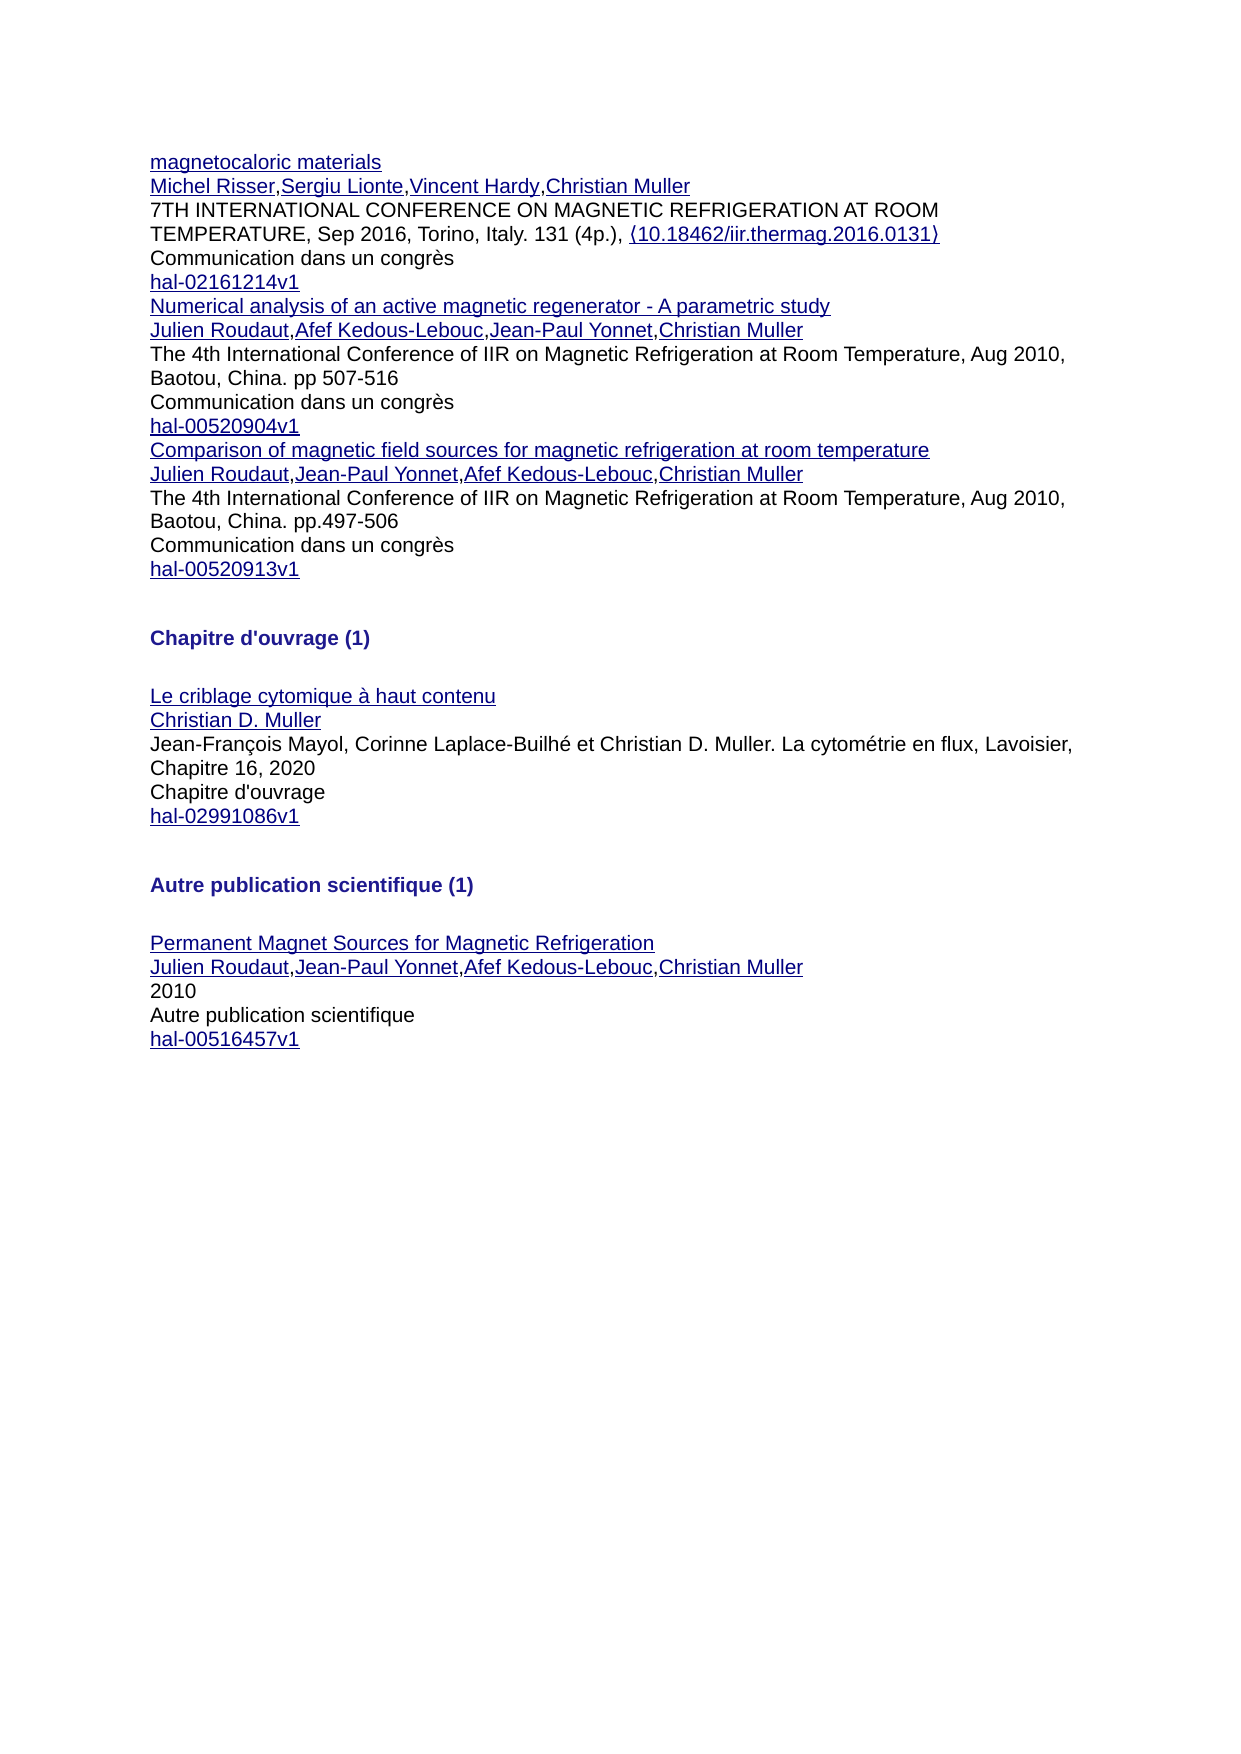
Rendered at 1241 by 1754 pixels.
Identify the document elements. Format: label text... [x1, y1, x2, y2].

table_header Le criblage cytomique à haut contenu Christian D. Muller Jean-François Mayol, Corinne Laplace-Builhé et Christian D. Muller. La cytométrie en flux, Lavoisier, Chapitre 16, 2020 Chapitre d'ouvrage hal-02991086v1 [150, 684, 1090, 828]
subtitle Autre publication scientifique (1) [150, 873, 1090, 897]
table_cell Numerical analysis of an active magnetic regenerator - A parametric study Julien Roudaut,Afef Kedous-Lebouc,Jean-Paul Yonnet,Christian Muller The 4th International Conference of IIR on Magnetic Refrigeration at Room Temperature, Aug 2010, Baotou, China. pp 507-516 Communication dans un congrès hal-00520904v1 [150, 294, 1090, 437]
table_cell Modified mean-field theory with phenomenological model of volume effects for 1st order transition magnetocaloric materials Michel Risser,Sergiu Lionte,Vincent Hardy,Christian Muller 7TH INTERNATIONAL CONFERENCE ON MAGNETIC REFRIGERATION AT ROOM TEMPERATURE, Sep 2016, Torino, Italy. 131 (4p.), ⟨10.18462/iir.thermag.2016.0131⟩ Communication dans un congrès hal-02161214v1 [150, 150, 1090, 294]
table_header Permanent Magnet Sources for Magnetic Refrigeration Julien Roudaut,Jean-Paul Yonnet,Afef Kedous-Lebouc,Christian Muller 2010 Autre publication scientifique hal-00516457v1 [150, 931, 1090, 1051]
subtitle Chapitre d'ouvrage (1) [150, 626, 1090, 650]
table_cell Comparison of magnetic field sources for magnetic refrigeration at room temperature Julien Roudaut,Jean-Paul Yonnet,Afef Kedous-Lebouc,Christian Muller The 4th International Conference of IIR on Magnetic Refrigeration at Room Temperature, Aug 2010, Baotou, China. pp.497-506 Communication dans un congrès hal-00520913v1 [150, 438, 1090, 581]
